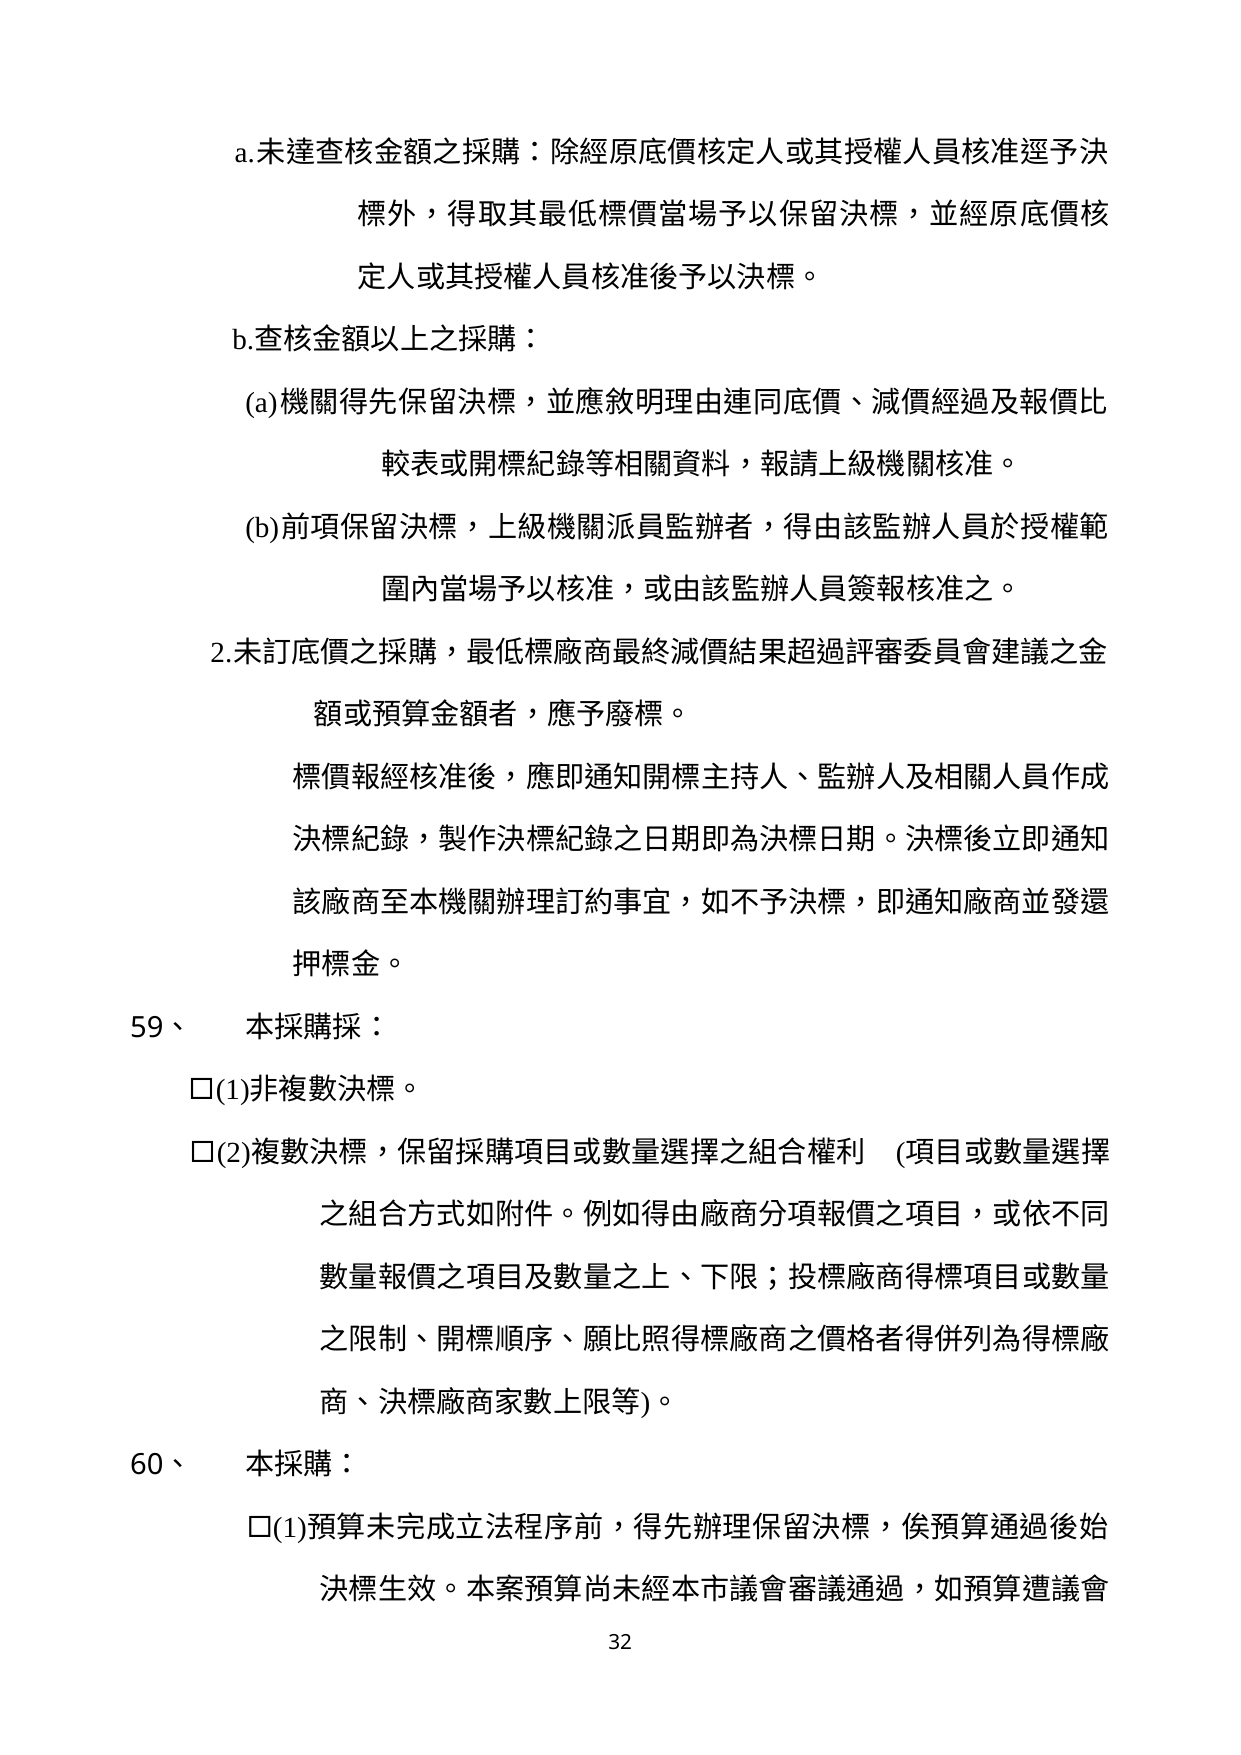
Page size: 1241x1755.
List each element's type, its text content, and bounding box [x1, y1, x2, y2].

text a.未達查核金額之採購：除經原底價核定人或其授權人員核准逕予決標外，得取其最低標價當場予以保留決標，並經原底價核定人或其授權人員核准後予以決標。 [130, 108, 1110, 295]
list 本採購採： [130, 983, 1110, 1045]
text (2)複數決標，保留採購項目或數量選擇之組合權利 (項目或數量選擇之組合方式如附件。例如得由廠商分項報價之項目，或依不同數量報價之項目及數量之上、下限；投標廠商得標項目或數量之限制、開標順序、願比照得標廠商之價格者得併列為得標廠商、決標廠商家數上限等)。 [130, 1108, 1110, 1420]
text (1)預算未完成立法程序前，得先辦理保留決標，俟預算通過後始決標生效。本案預算尚未經本市議會審議通過，如預算遭議會 [247, 1483, 1110, 1608]
text (a)機關得先保留決標，並應敘明理由連同底價、減價經過及報價比較表或開標紀錄等相關資料，報請上級機關核准。 [130, 358, 1110, 483]
text 標價報經核准後，應即通知開標主持人、監辦人及相關人員作成決標紀錄，製作決標紀錄之日期即為決標日期。決標後立即通知該廠商至本機關辦理訂約事宜，如不予決標，即通知廠商並發還押標金。 [292, 733, 1110, 983]
text (b)前項保留決標，上級機關派員監辦者，得由該監辦人員於授權範圍內當場予以核准，或由該監辦人員簽報核准之。 [130, 483, 1110, 608]
text 2.未訂底價之採購，最低標廠商最終減價結果超過評審委員會建議之金額或預算金額者，應予廢標。 [130, 608, 1110, 733]
list 本採購： [130, 1420, 1110, 1483]
text (1)非複數決標。 [130, 1045, 1110, 1108]
text b.查核金額以上之採購： [130, 295, 1110, 358]
